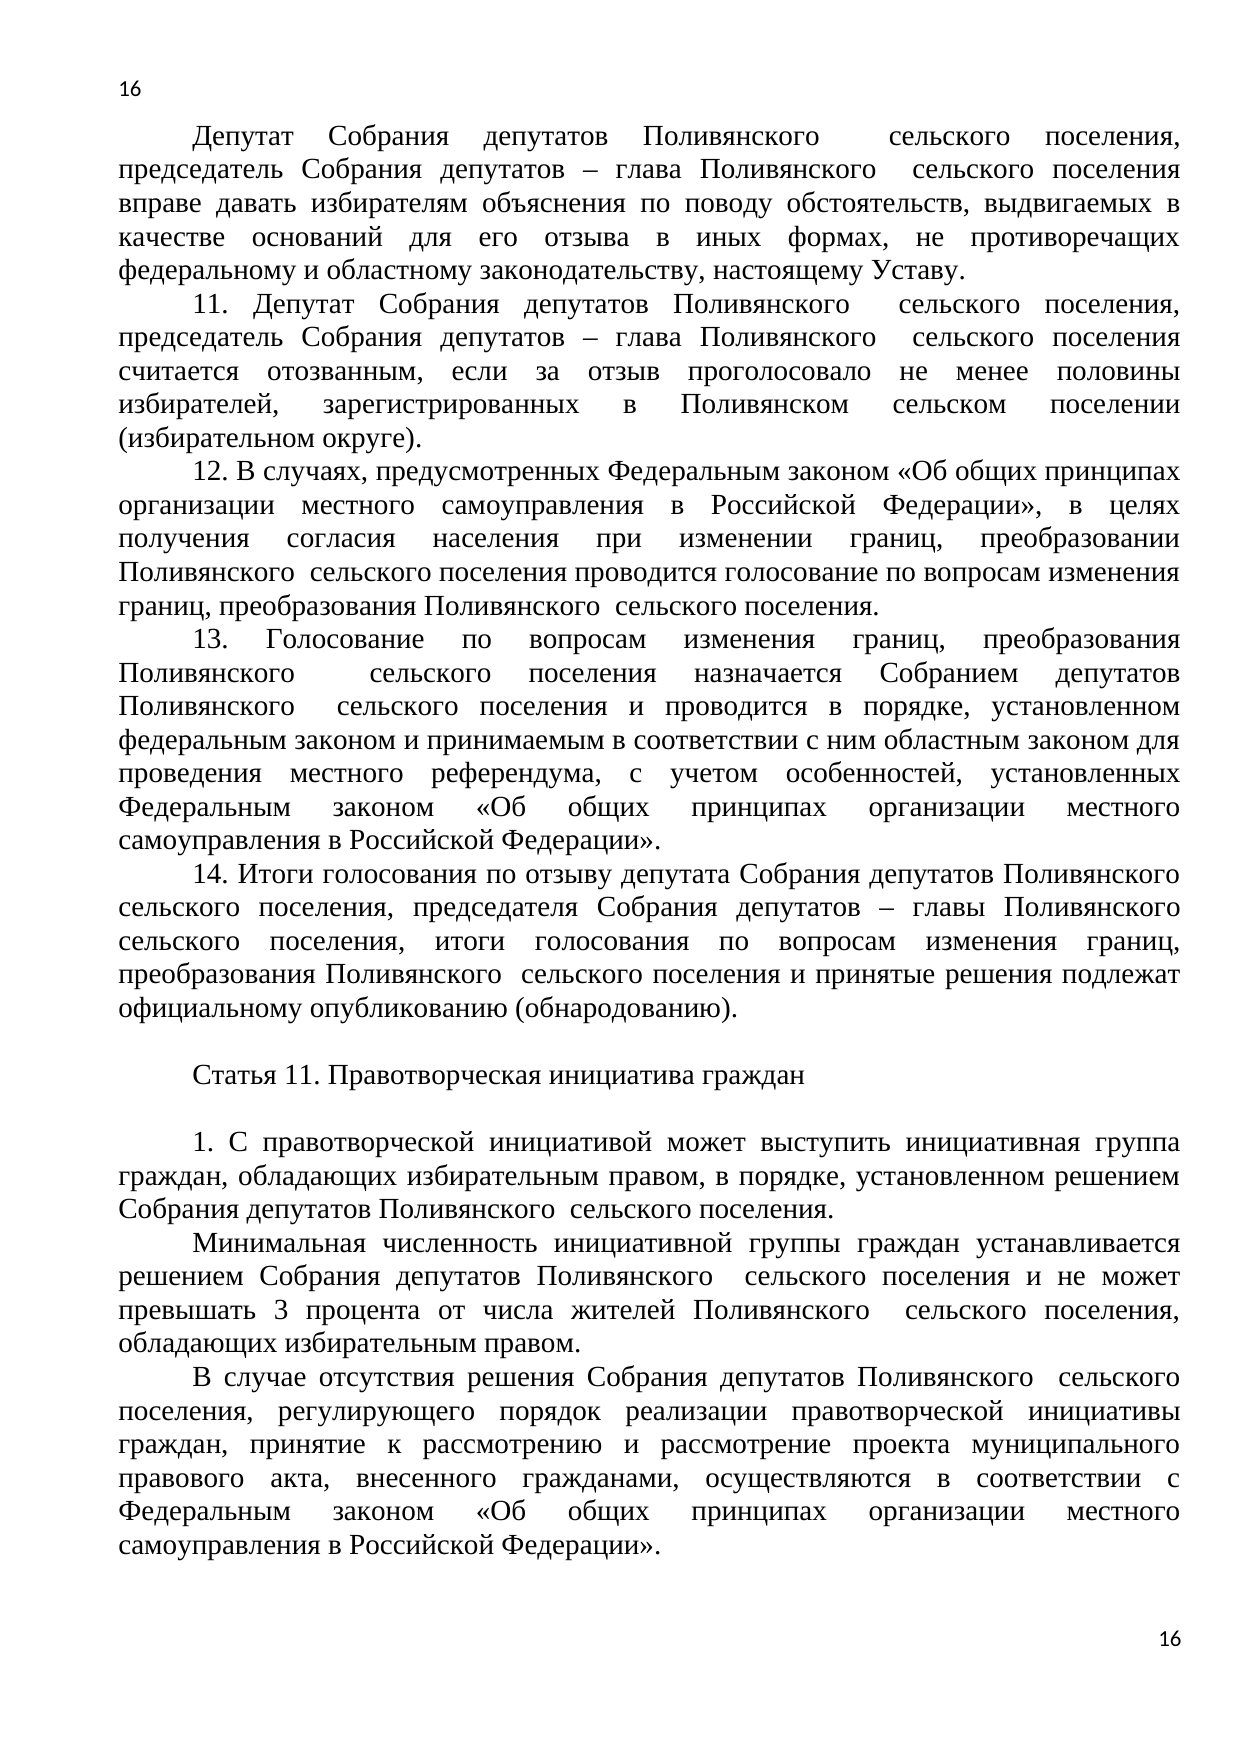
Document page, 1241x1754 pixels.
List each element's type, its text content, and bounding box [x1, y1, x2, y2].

text 13. Голосование по вопросам изменения границ, преобразования Поливянского сельского поселения назначается Собранием депутатов Поливянского сельского поселения и проводится в порядке, установленном федеральным законом и принимаемым в соответствии с ним областным законом для проведения местного референдума, с учетом особенностей, установленных Федеральным законом «Об общих принципах организации местного самоуправления в Российской Федерации». [118, 621, 1181, 856]
text Минимальная численность инициативной группы граждан устанавливается решением Собрания депутатов Поливянского сельского поселения и не может превышать 3 процента от числа жителей Поливянского сельского поселения, обладающих избирательным правом. [118, 1225, 1181, 1359]
text 1. С правотворческой инициативой может выступить инициативная группа граждан, обладающих избирательным правом, в порядке, установленном решением Собрания депутатов Поливянского сельского поселения. [118, 1124, 1181, 1225]
text Депутат Собрания депутатов Поливянского сельского поселения, председатель Собрания депутатов – глава Поливянского сельского поселения вправе давать избирателям объяснения по поводу обстоятельств, выдвигаемых в качестве оснований для его отзыва в иных формах, не противоречащих федеральному и областному законодательству, настоящему Уставу. [118, 118, 1181, 286]
text В случае отсутствия решения Собрания депутатов Поливянского сельского поселения, регулирующего порядок реализации правотворческой инициативы граждан, принятие к рассмотрению и рассмотрение проекта муниципального правового акта, внесенного гражданами, осуществляются в соответствии с Федеральным законом «Об общих принципах организации местного самоуправления в Российской Федерации». [118, 1359, 1181, 1560]
text 12. В случаях, предусмотренных Федеральным законом «Об общих принципах организации местного самоуправления в Российской Федерации», в целях получения согласия населения при изменении границ, преобразовании Поливянского сельского поселения проводится голосование по вопросам изменения границ, преобразования Поливянского сельского поселения. [118, 453, 1181, 621]
text Статья 11. Правотворческая инициатива граждан [118, 1057, 1181, 1091]
text 14. Итоги голосования по отзыву депутата Собрания депутатов Поливянского сельского поселения, председателя Собрания депутатов – главы Поливянского сельского поселения, итоги голосования по вопросам изменения границ, преобразования Поливянского сельского поселения и принятые решения подлежат официальному опубликованию (обнародованию). [118, 856, 1181, 1024]
text 11. Депутат Собрания депутатов Поливянского сельского поселения, председатель Собрания депутатов – глава Поливянского сельского поселения считается отозванным, если за отзыв проголосовало не менее половины избирателей, зарегистрированных в Поливянском сельском поселении (избирательном округе). [118, 286, 1181, 453]
